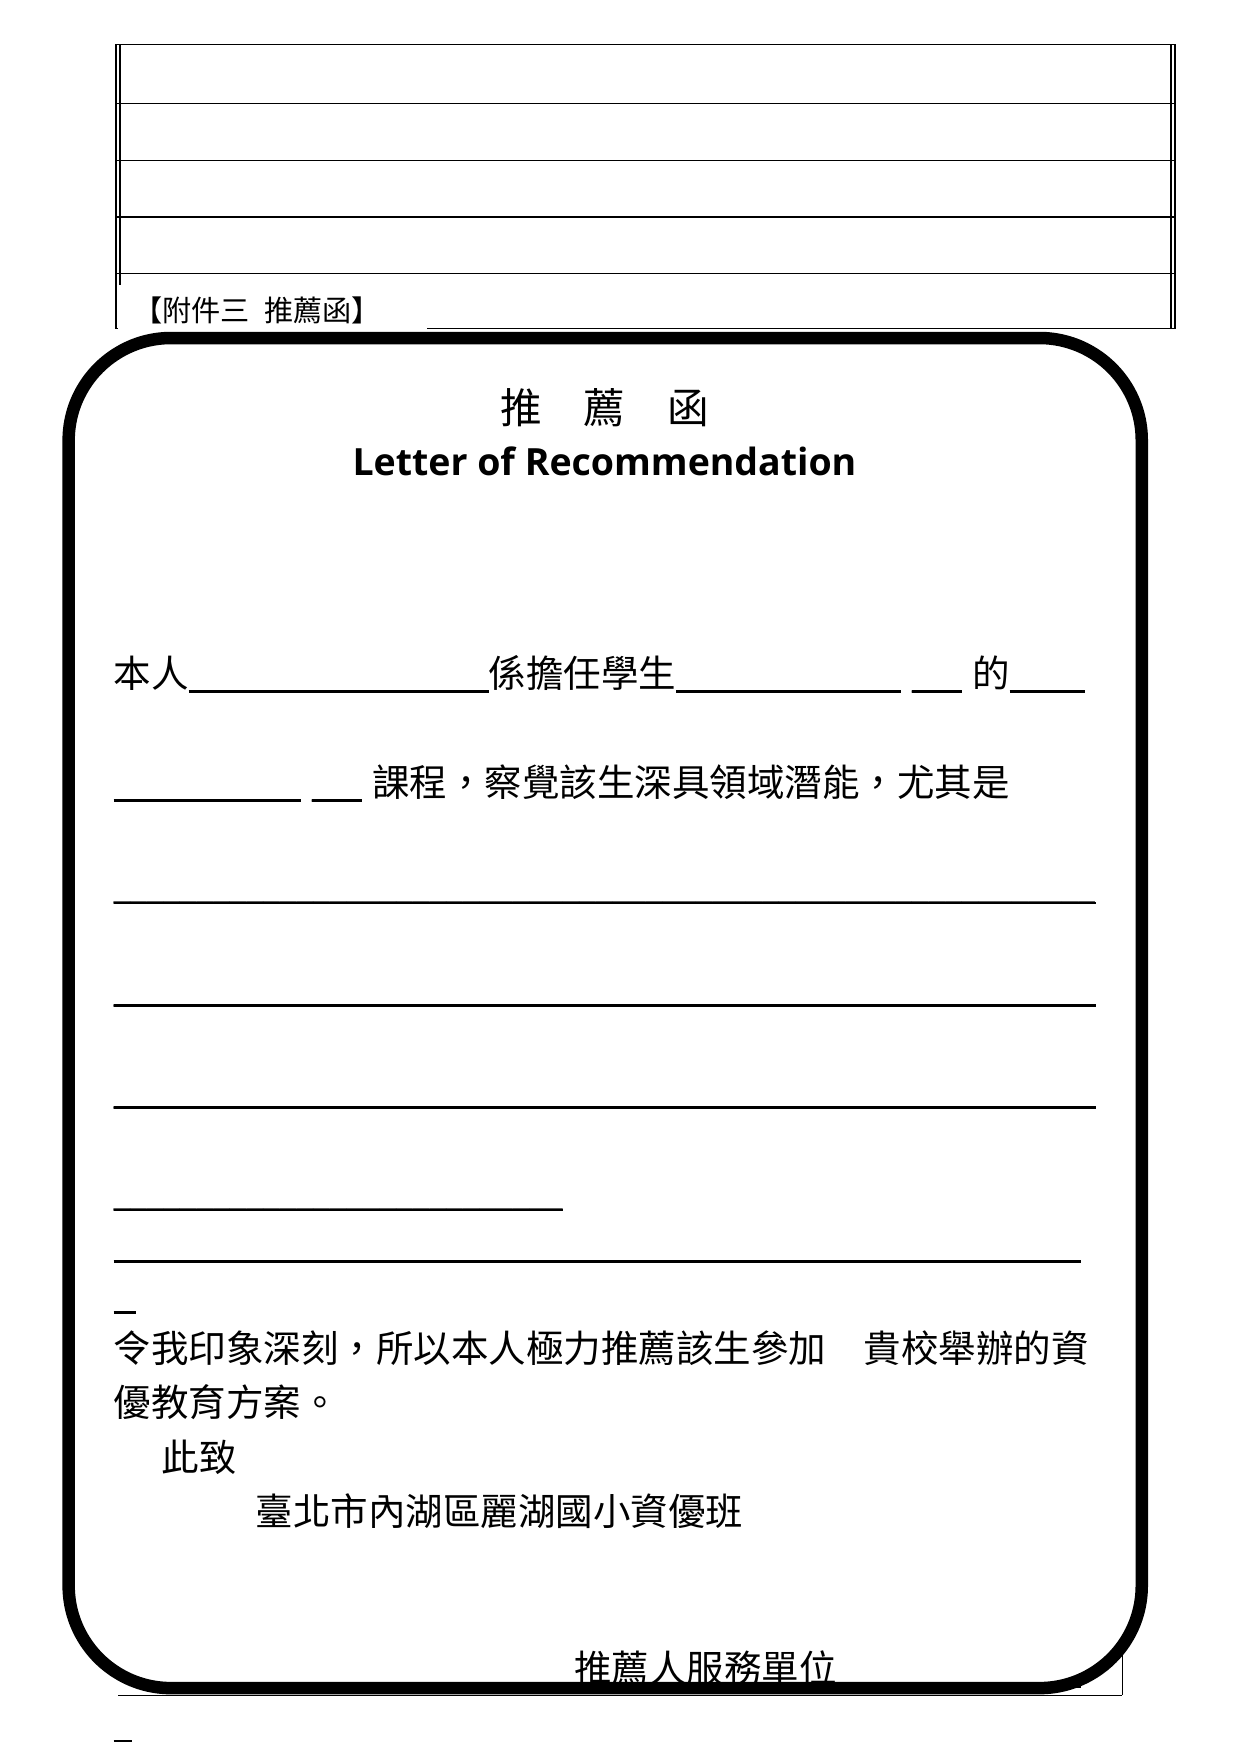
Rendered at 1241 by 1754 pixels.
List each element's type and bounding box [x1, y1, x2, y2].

table_cell [121, 161, 1170, 216]
table_cell [121, 45, 1170, 103]
table_cell [121, 218, 1170, 273]
table_cell [121, 274, 1170, 328]
table_cell [121, 104, 1170, 159]
